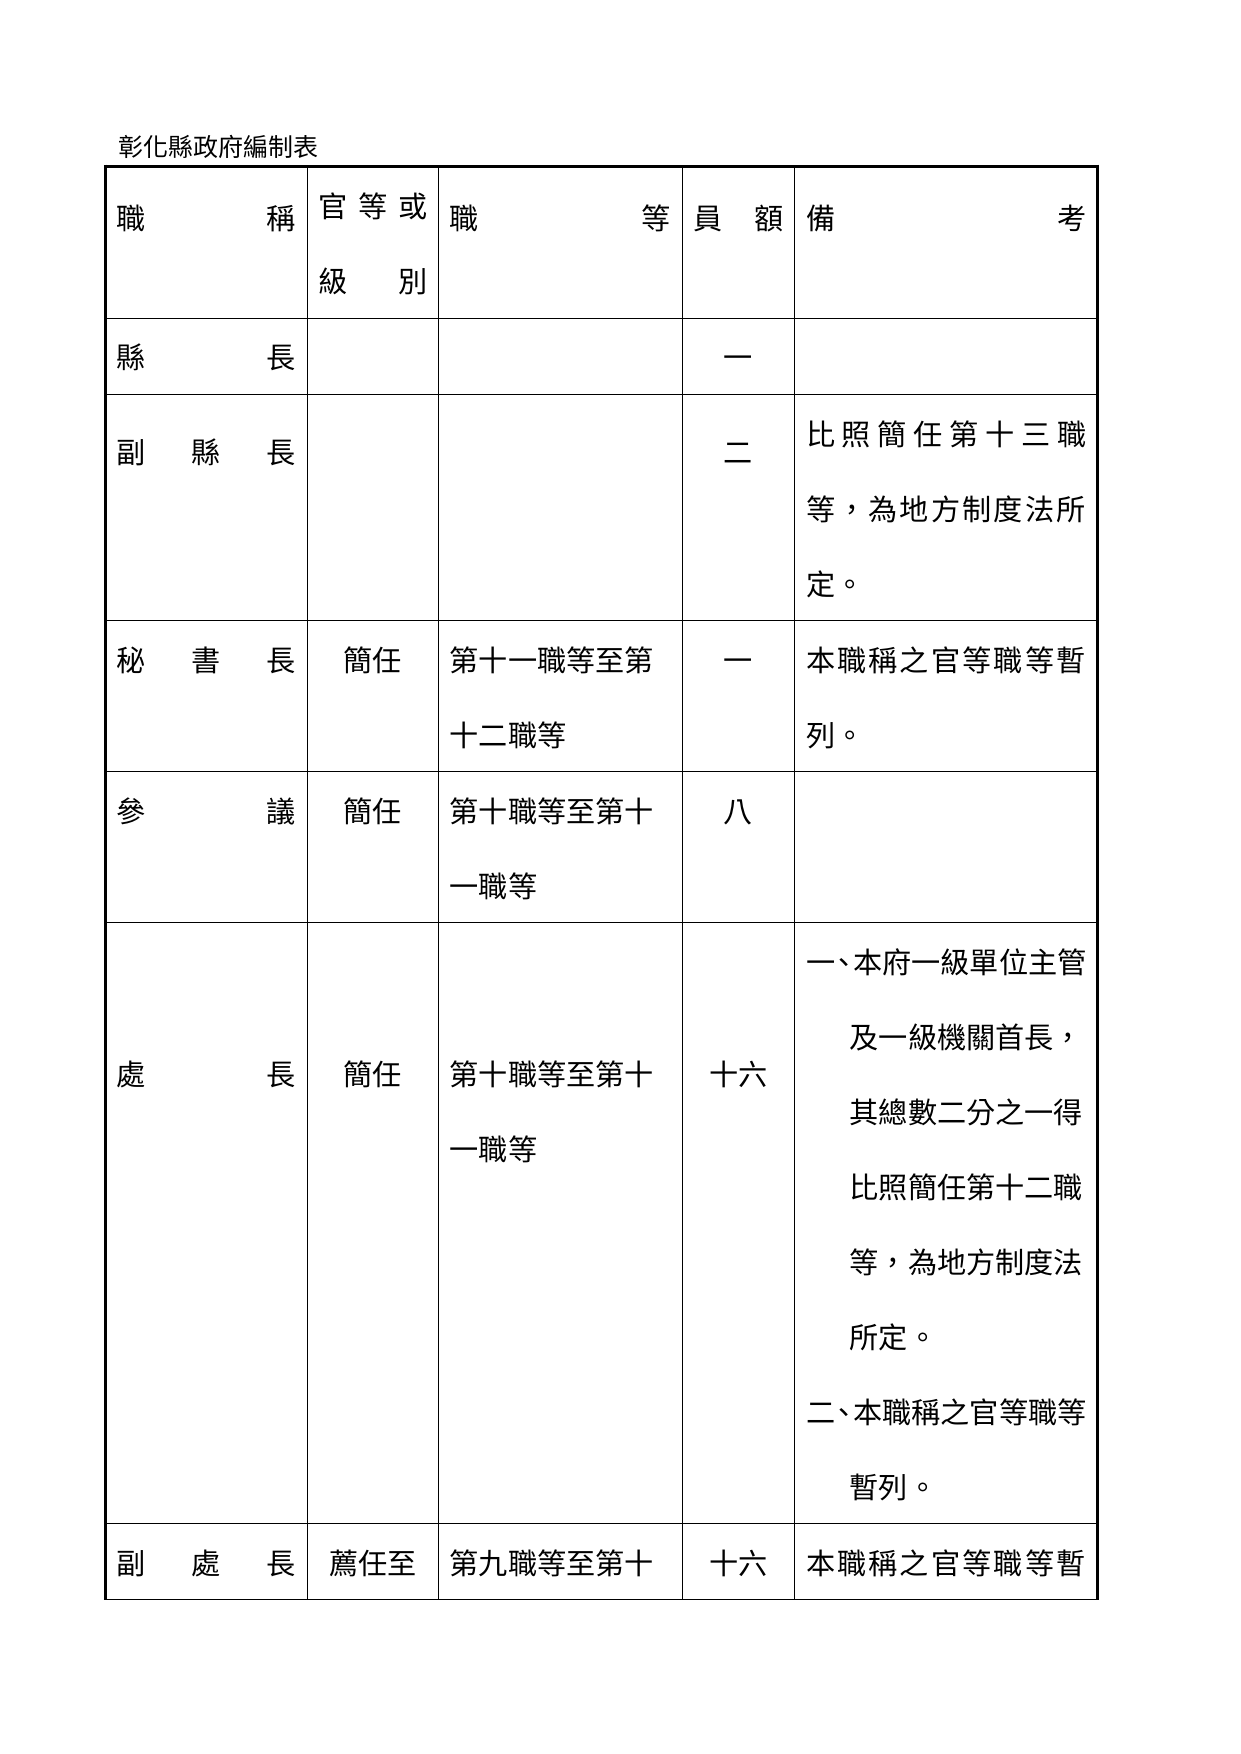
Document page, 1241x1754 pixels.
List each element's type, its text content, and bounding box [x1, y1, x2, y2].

table_cell 第十職等至第十一職等 [439, 923, 682, 1523]
table_cell [439, 395, 682, 620]
table_cell 簡任 [308, 772, 438, 922]
table_cell 二 [683, 395, 794, 620]
table_cell 簡任 [308, 621, 438, 771]
table_cell [308, 319, 438, 394]
table_header 職等 [439, 168, 682, 318]
table_cell 第九職等至第十 [439, 1524, 682, 1599]
table_cell 一 [683, 621, 794, 771]
table_cell 簡任 [308, 923, 438, 1523]
table_cell 參議 [107, 772, 307, 922]
table_cell [439, 319, 682, 394]
text 彰化縣政府編制表 [118, 127, 1122, 164]
table_cell 本職稱之官等職等暫 [795, 1524, 1096, 1599]
table_cell 本職稱之官等職等暫列。 [795, 621, 1096, 771]
table_cell 一、本府一級單位主管及一級機關首長，其總數二分之一得比照簡任第十二職等，為地方制度法所定。 二、本職稱之官等職等暫列。 [795, 923, 1096, 1523]
table_cell 比照簡任第十三職等，為地方制度法所定。 [795, 395, 1096, 620]
table_cell 副縣長 [107, 395, 307, 620]
table_cell 秘書長 [107, 621, 307, 771]
table_cell 八 [683, 772, 794, 922]
table_cell 縣長 [107, 319, 307, 394]
table_cell 十六 [683, 1524, 794, 1599]
table_cell 第十一職等至第十二職等 [439, 621, 682, 771]
table_header 職稱 [107, 168, 307, 318]
table_header 備考 [795, 168, 1096, 318]
table_header 員額 [683, 168, 794, 318]
table_cell [795, 319, 1096, 394]
table_cell [308, 395, 438, 620]
table_cell 第十職等至第十一職等 [439, 772, 682, 922]
table_cell [795, 772, 1096, 922]
table_cell 十六 [683, 923, 794, 1523]
table_cell 副處長 [107, 1524, 307, 1599]
table_cell 薦任至 [308, 1524, 438, 1599]
table_cell 一 [683, 319, 794, 394]
table_cell 處長 [107, 923, 307, 1523]
table_header 官等或級別 [308, 168, 438, 318]
